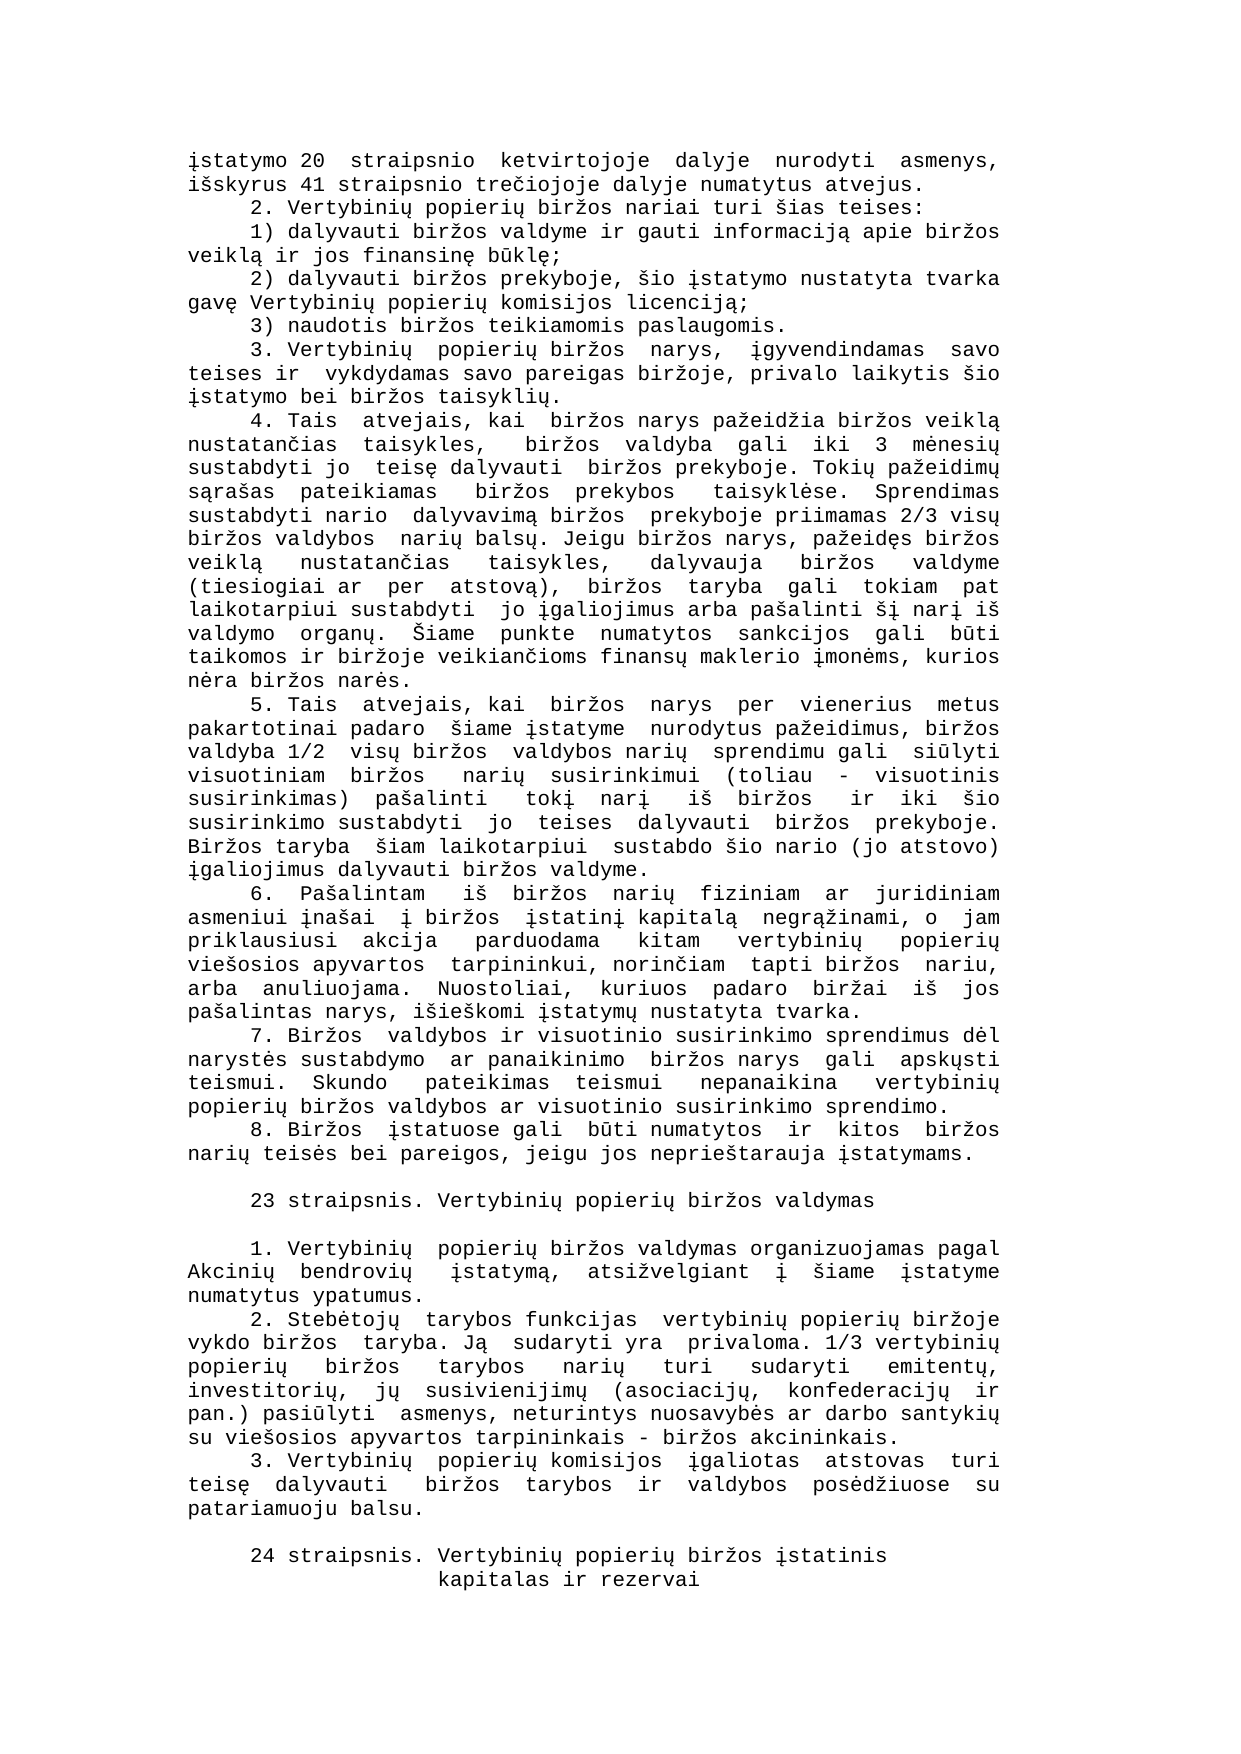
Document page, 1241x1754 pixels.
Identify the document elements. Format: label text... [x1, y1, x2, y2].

text pan.) pasiūlyti asmenys, neturintys nuosavybės ar darbo santykių [187, 1403, 1053, 1427]
text išskyrus 41 straipsnio trečiojoje dalyje numatytus atvejus. [187, 174, 1053, 197]
text numatytus ypatumus. [187, 1285, 1053, 1309]
text kapitalas ir rezervai [187, 1569, 1053, 1592]
text 5. Tais atvejais, kai biržos narys per vienerius metus [187, 694, 1053, 717]
text 3. Vertybinių popierių komisijos įgaliotas atstovas turi [187, 1451, 1053, 1474]
text nėra biržos narės. [187, 670, 1053, 694]
text visuotiniam biržos narių susirinkimui (toliau - visuotinis [187, 765, 1053, 788]
text pašalintas narys, išieškomi įstatymų nustatyta tvarka. [187, 1001, 1053, 1025]
text popierių biržos valdybos ar visuotinio susirinkimo sprendimo. [187, 1096, 1053, 1119]
text 3. Vertybinių popierių biržos narys, įgyvendindamas savo [187, 339, 1053, 363]
text 8. Biržos įstatuose gali būti numatytos ir kitos biržos [187, 1119, 1053, 1143]
text Biržos taryba šiam laikotarpiui sustabdo šio nario (jo atstovo) [187, 836, 1053, 859]
text susirinkimo sustabdyti jo teises dalyvauti biržos prekyboje. [187, 812, 1053, 836]
text įgaliojimus dalyvauti biržos valdyme. [187, 859, 1053, 883]
text gavę Vertybinių popierių komisijos licenciją; [187, 292, 1053, 316]
text taikomos ir biržoje veikiančioms finansų maklerio įmonėms, kurios [187, 647, 1053, 670]
text teismui. Skundo pateikimas teismui nepanaikina vertybinių [187, 1072, 1053, 1096]
text įstatymo 20 straipsnio ketvirtojoje dalyje nurodyti asmenys, [187, 150, 1053, 174]
text viešosios apyvartos tarpininkui, norinčiam tapti biržos nariu, [187, 954, 1053, 978]
text arba anuliuojama. Nuostoliai, kuriuos padaro biržai iš jos [187, 978, 1053, 1001]
text valdymo organų. Šiame punkte numatytos sankcijos gali būti [187, 623, 1053, 647]
text 2) dalyvauti biržos prekyboje, šio įstatymo nustatyta tvarka [187, 268, 1053, 292]
text laikotarpiui sustabdyti jo įgaliojimus arba pašalinti šį narį iš [187, 599, 1053, 623]
text (tiesiogiai ar per atstovą), biržos taryba gali tokiam pat [187, 576, 1053, 599]
text sąrašas pateikiamas biržos prekybos taisyklėse. Sprendimas [187, 481, 1053, 505]
text vykdo biržos taryba. Ją sudaryti yra privaloma. 1/3 vertybinių [187, 1332, 1053, 1356]
text 1. Vertybinių popierių biržos valdymas organizuojamas pagal [187, 1238, 1053, 1261]
text 3) naudotis biržos teikiamomis paslaugomis. [187, 316, 1053, 339]
text asmeniui įnašai į biržos įstatinį kapitalą negrąžinami, o jam [187, 907, 1053, 930]
text veiklą ir jos finansinę būklę; [187, 244, 1053, 268]
text 2. Stebėtojų tarybos funkcijas vertybinių popierių biržoje [187, 1309, 1053, 1332]
text narystės sustabdymo ar panaikinimo biržos narys gali apskųsti [187, 1048, 1053, 1072]
text su viešosios apyvartos tarpininkais - biržos akcininkais. [187, 1427, 1053, 1451]
text nustatančias taisykles, biržos valdyba gali iki 3 mėnesių [187, 434, 1053, 457]
text teises ir vykdydamas savo pareigas biržoje, privalo laikytis šio [187, 363, 1053, 386]
text 23 straipsnis. Vertybinių popierių biržos valdymas [187, 1190, 1053, 1214]
text investitorių, jų susivienijimų (asociacijų, konfederacijų ir [187, 1379, 1053, 1403]
text 2. Vertybinių popierių biržos nariai turi šias teises: [187, 197, 1053, 221]
text susirinkimas) pašalinti tokį narį iš biržos ir iki šio [187, 788, 1053, 812]
text įstatymo bei biržos taisyklių. [187, 386, 1053, 410]
text 4. Tais atvejais, kai biržos narys pažeidžia biržos veiklą [187, 410, 1053, 434]
text narių teisės bei pareigos, jeigu jos neprieštarauja įstatymams. [187, 1143, 1053, 1167]
text 7. Biržos valdybos ir visuotinio susirinkimo sprendimus dėl [187, 1025, 1053, 1048]
text popierių biržos tarybos narių turi sudaryti emitentų, [187, 1356, 1053, 1379]
text 6. Pašalintam iš biržos narių fiziniam ar juridiniam [187, 883, 1053, 907]
text Akcinių bendrovių įstatymą, atsižvelgiant į šiame įstatyme [187, 1261, 1053, 1285]
text biržos valdybos narių balsų. Jeigu biržos narys, pažeidęs biržos [187, 528, 1053, 552]
text sustabdyti jo teisę dalyvauti biržos prekyboje. Tokių pažeidimų [187, 457, 1053, 481]
text sustabdyti nario dalyvavimą biržos prekyboje priimamas 2/3 visų [187, 505, 1053, 528]
text 24 straipsnis. Vertybinių popierių biržos įstatinis [187, 1545, 1053, 1569]
text veiklą nustatančias taisykles, dalyvauja biržos valdyme [187, 552, 1053, 576]
text 1) dalyvauti biržos valdyme ir gauti informaciją apie biržos [187, 221, 1053, 244]
text pakartotinai padaro šiame įstatyme nurodytus pažeidimus, biržos [187, 717, 1053, 741]
text teisę dalyvauti biržos tarybos ir valdybos posėdžiuose su [187, 1474, 1053, 1498]
text valdyba 1/2 visų biržos valdybos narių sprendimu gali siūlyti [187, 741, 1053, 765]
text priklausiusi akcija parduodama kitam vertybinių popierių [187, 930, 1053, 954]
text patariamuoju balsu. [187, 1498, 1053, 1521]
